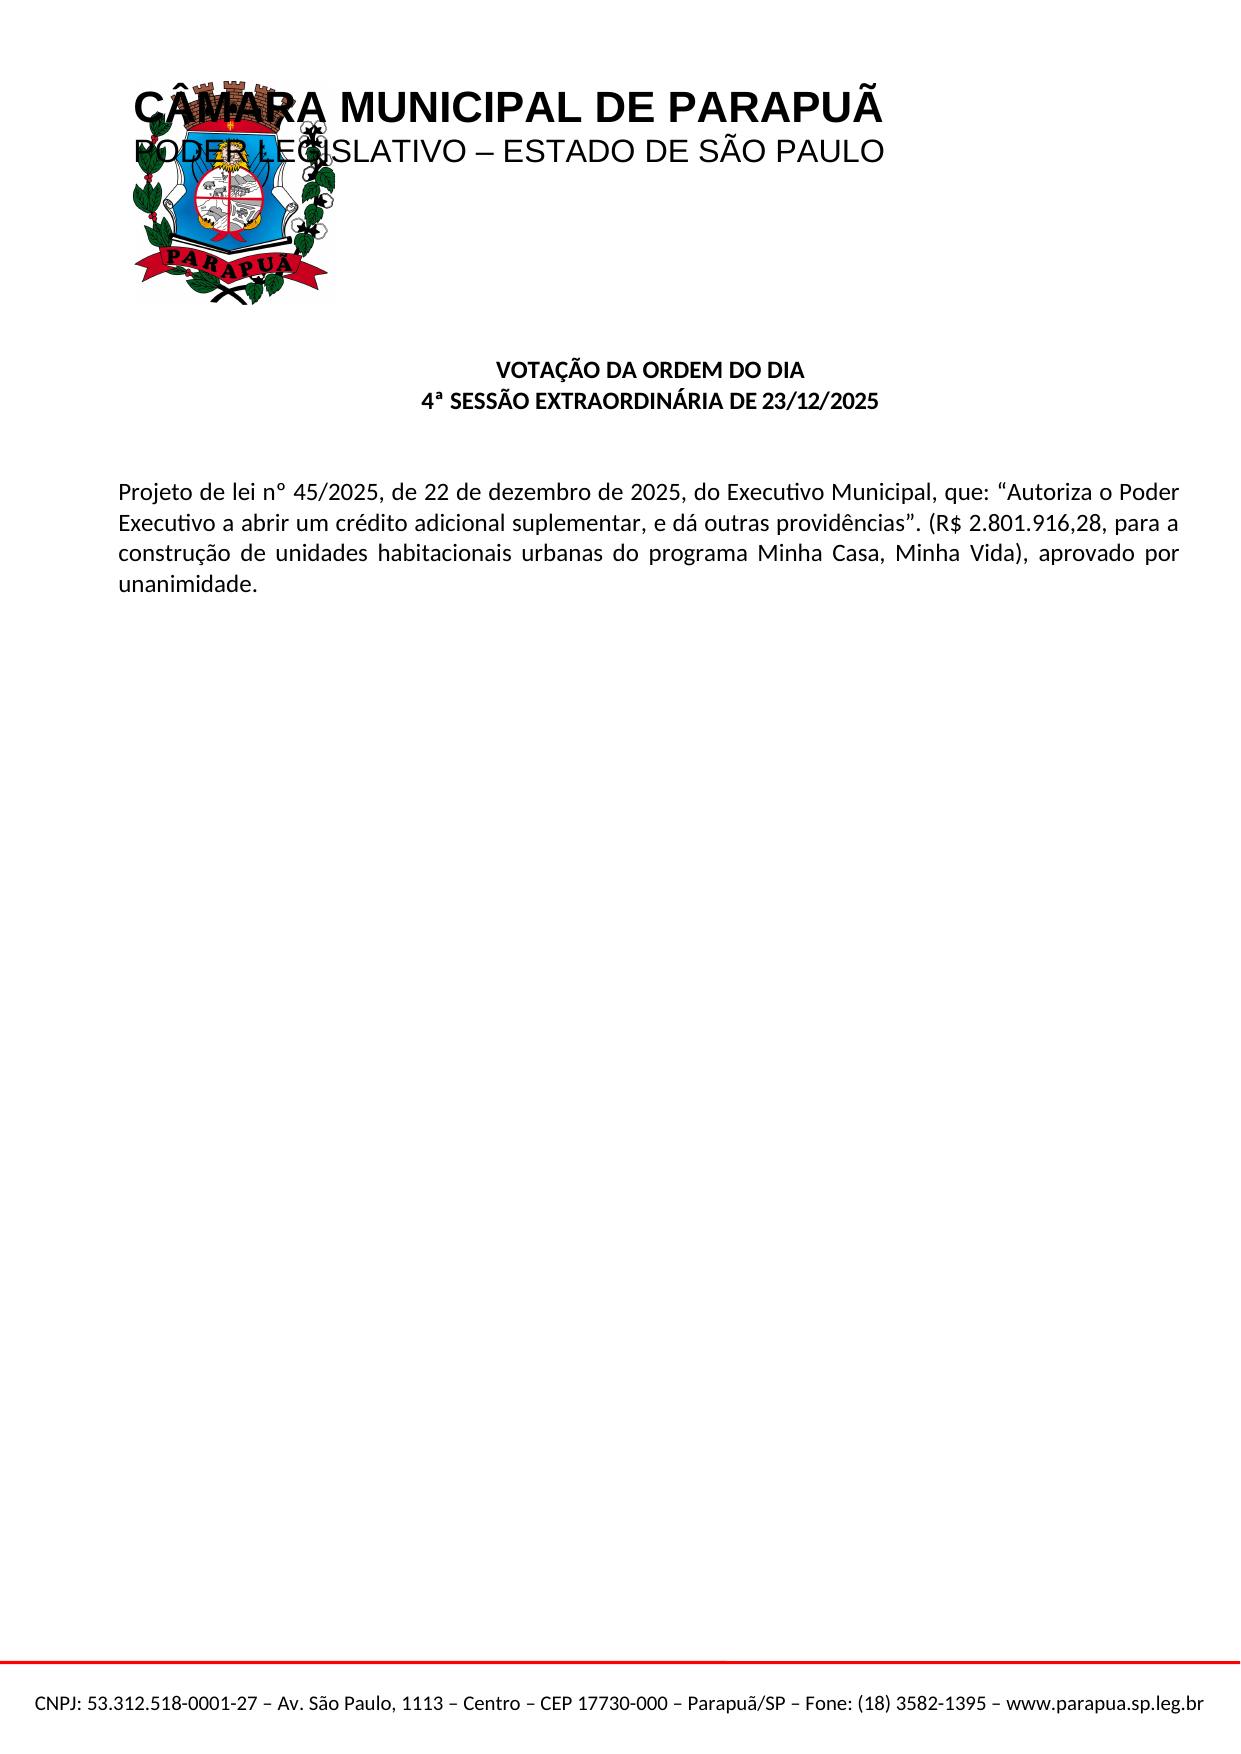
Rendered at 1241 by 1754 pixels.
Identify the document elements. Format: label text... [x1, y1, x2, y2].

picture [133, 81, 336, 305]
text Projeto de lei nº 45/2025, de 22 de dezembro de 2025, do Executivo Municipal, que: “Autoriza o Poder Executivo a abrir um crédito adicional suplementar, e dá outras providências”. (R$ 2.801.916,28, para a construção de unidades habitacionais urbanas do programa Minha Casa, Minha Vida), aprovado por unanimidade. [118, 476, 1181, 598]
title 4ª SESSÃO EXTRAORDINÁRIA DE 23/12/2025 [371, 385, 930, 415]
title VOTAÇÃO DA ORDEM DO DIA [371, 354, 930, 385]
